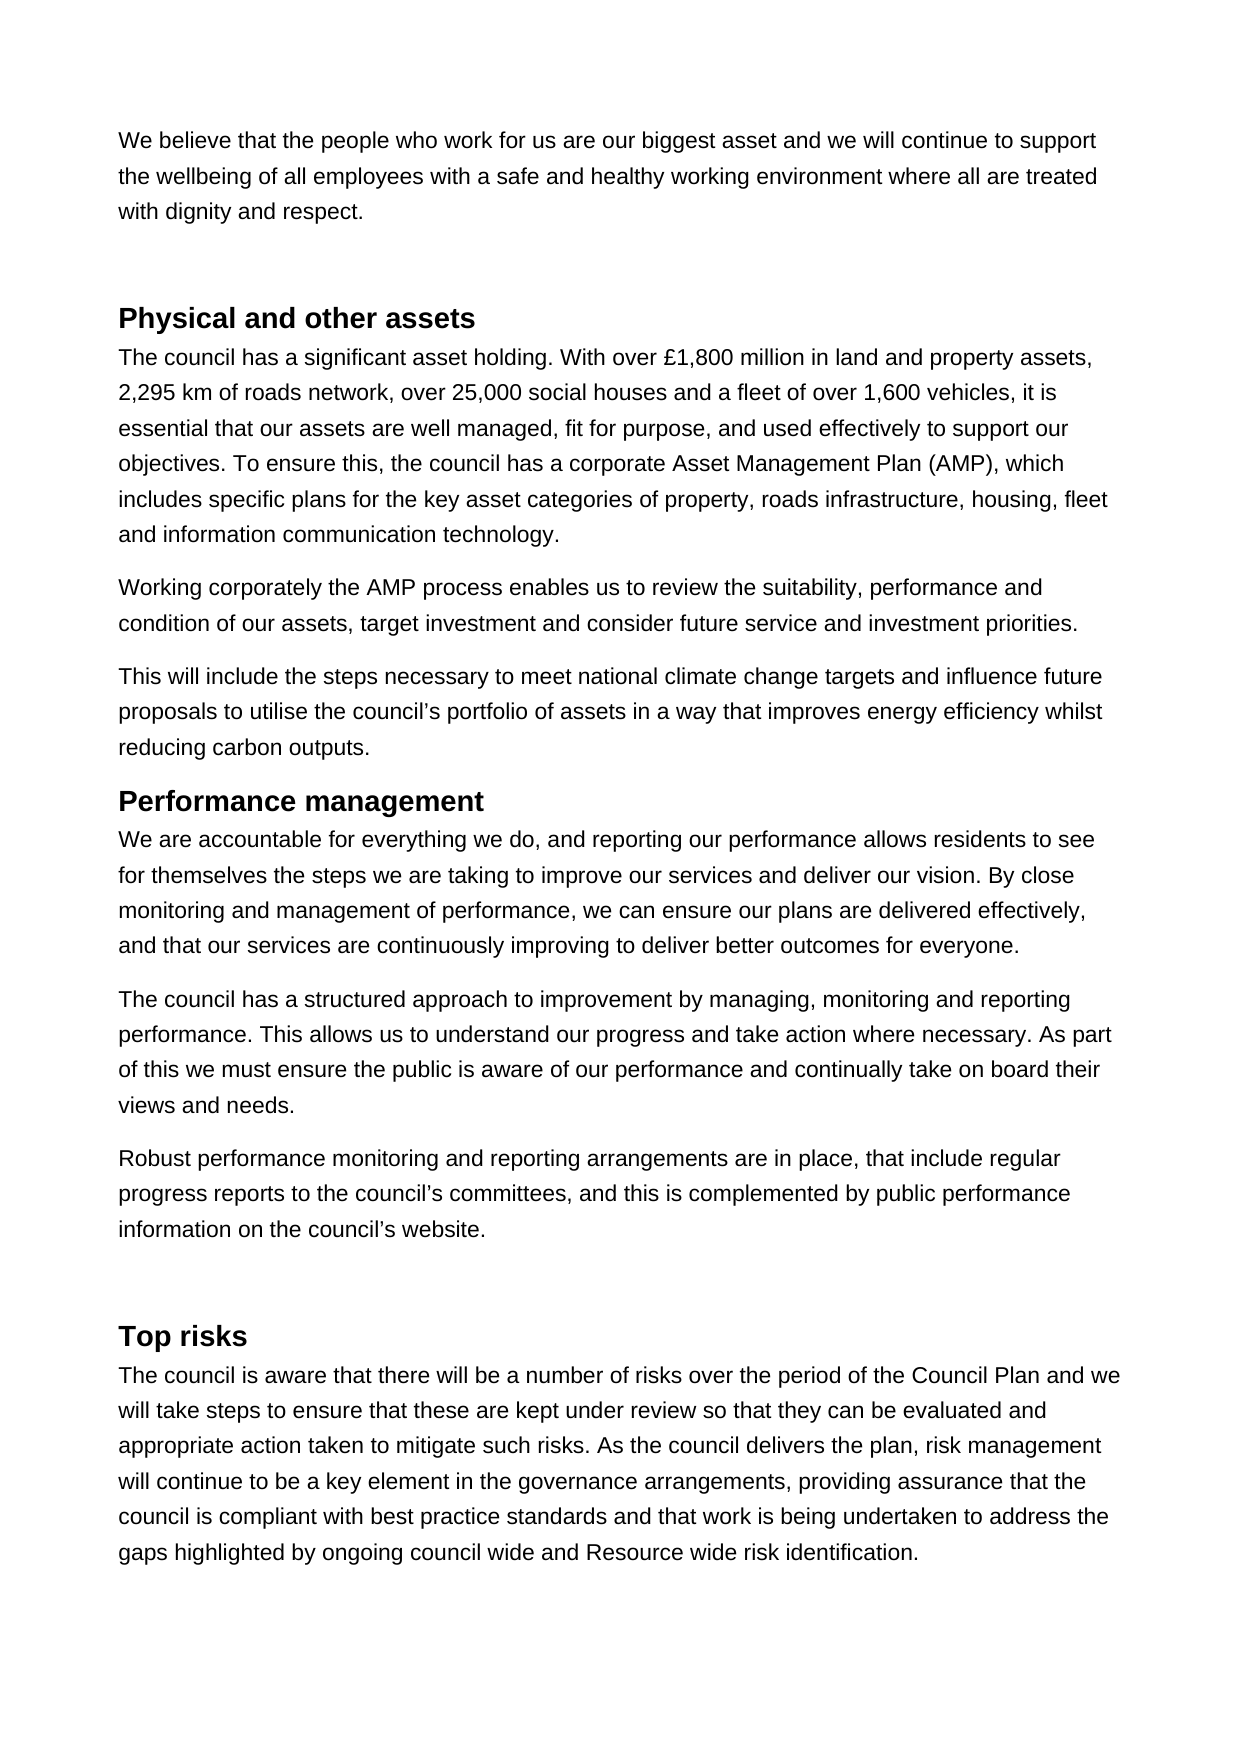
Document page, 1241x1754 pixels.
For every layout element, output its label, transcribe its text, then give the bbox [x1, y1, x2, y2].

text Robust performance monitoring and reporting arrangements are in place, that include regular progress reports to the council’s committees, and this is complemented by public performance information on the council’s website. [118, 1136, 1122, 1242]
text The council has a structured approach to improvement by managing, monitoring and reporting performance. This allows us to understand our progress and take action where necessary. As part of this we must ensure the public is aware of our performance and continually take on board their views and needs. [118, 976, 1122, 1118]
text This will include the steps necessary to meet national climate change targets and influence future proposals to utilise the council’s portfolio of assets in a way that improves energy efficiency whilst reducing carbon outputs. [118, 653, 1122, 760]
subtitle Top risks [118, 1317, 1122, 1352]
text The council is aware that there will be a number of risks over the period of the Council Plan and we will take steps to ensure that these are kept under review so that they can be evaluated and appropriate action taken to mitigate such risks. As the council delivers the plan, risk management will continue to be a key element in the governance arrangements, providing assurance that the council is compliant with best practice standards and that work is being undertaken to address the gaps highlighted by ongoing council wide and Resource wide risk identification. [118, 1352, 1122, 1565]
subtitle Performance management [118, 782, 1122, 817]
text The council has a significant asset holding. With over £1,800 million in land and property assets, 2,295 km of roads network, over 25,000 social houses and a fleet of over 1,600 vehicles, it is essential that our assets are well managed, fit for purpose, and used effectively to support our objectives. To ensure this, the council has a corporate Asset Management Plan (AMP), which includes specific plans for the key asset categories of property, roads infrastructure, housing, fleet and information communication technology. [118, 335, 1122, 547]
text We are accountable for everything we do, and reporting our performance allows residents to see for themselves the steps we are taking to improve our services and deliver our vision. By close monitoring and management of performance, we can ensure our plans are delivered effectively, and that our services are continuously improving to deliver better outcomes for everyone. [118, 817, 1122, 959]
subtitle Physical and other assets [118, 299, 1122, 335]
text Working corporately the AMP process enables us to review the suitability, performance and condition of our assets, target investment and consider future service and investment priorities. [118, 565, 1122, 636]
text We believe that the people who work for us are our biggest asset and we will continue to support the wellbeing of all employees with a safe and healthy working environment where all are treated with dignity and respect. [118, 118, 1122, 224]
